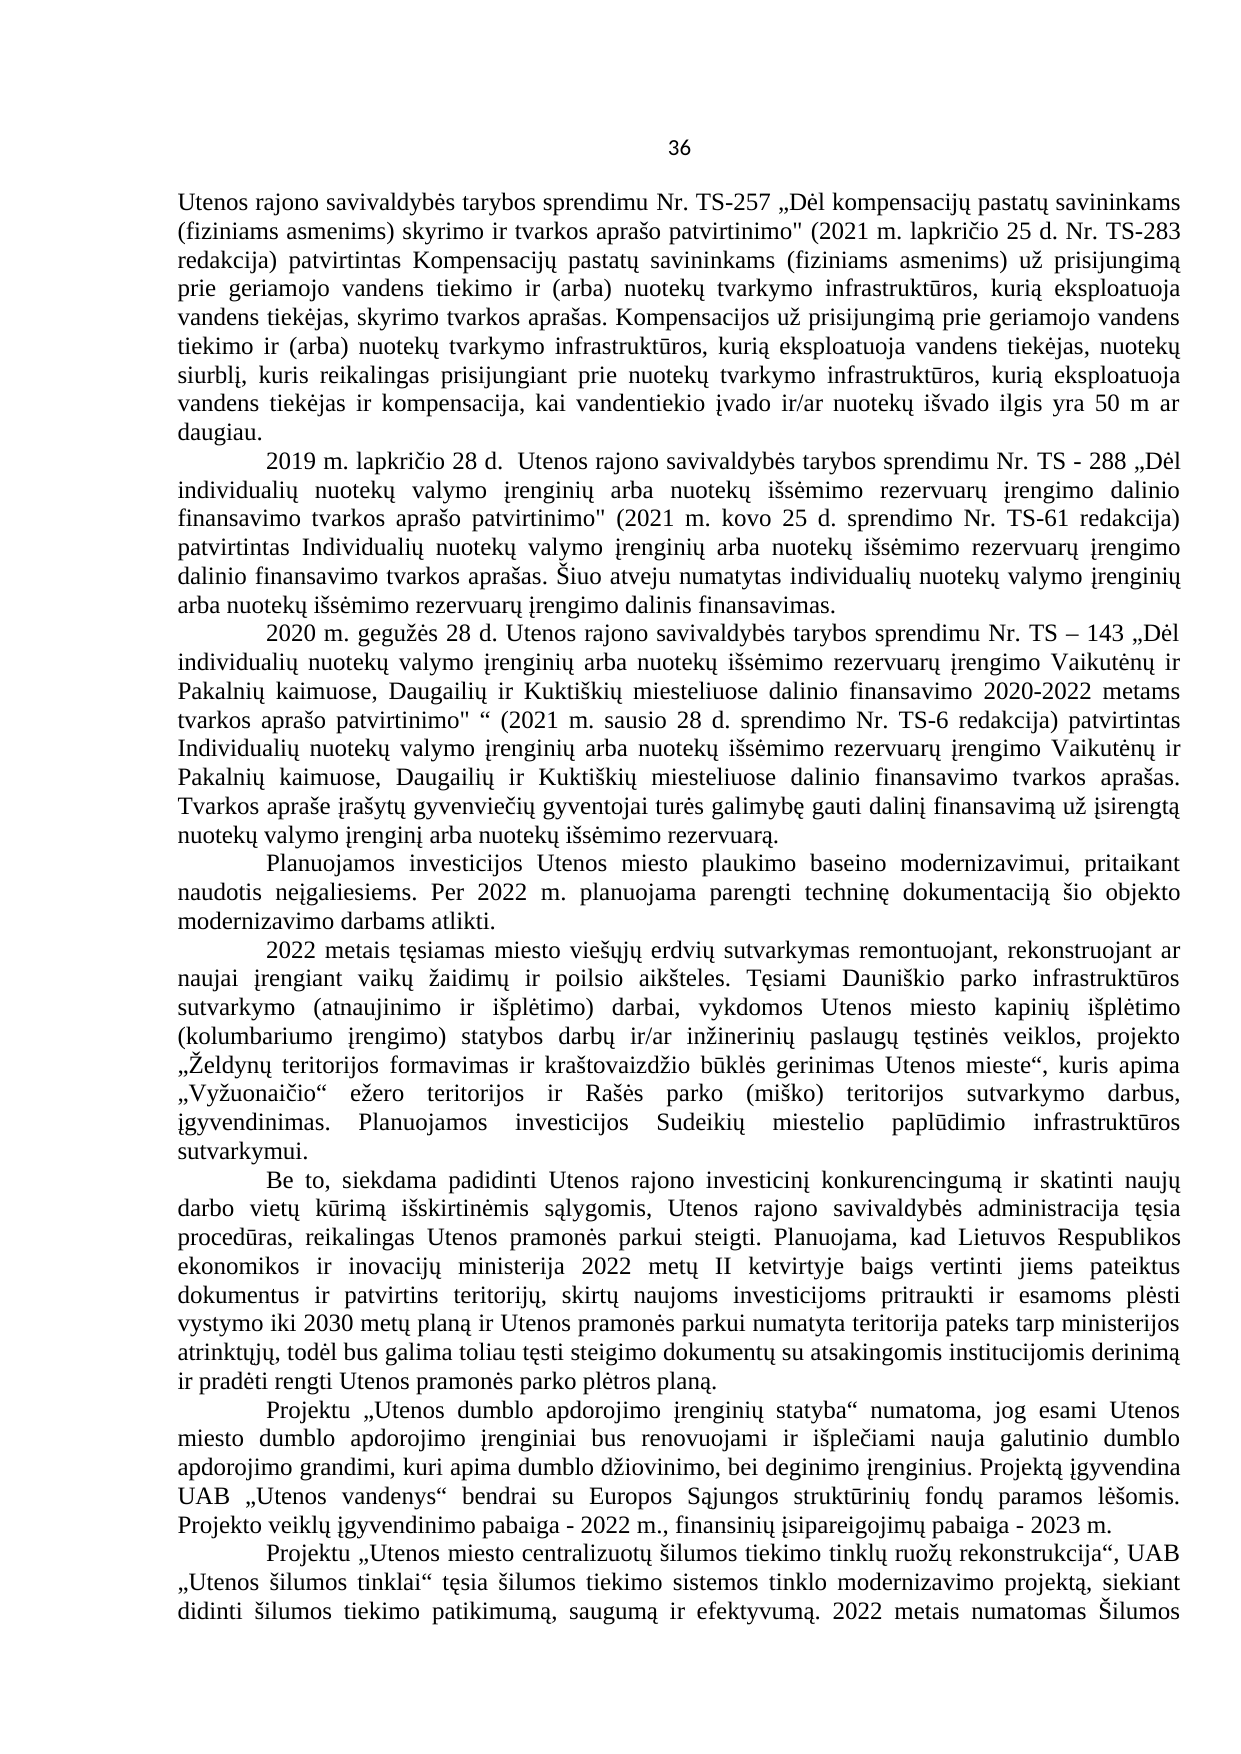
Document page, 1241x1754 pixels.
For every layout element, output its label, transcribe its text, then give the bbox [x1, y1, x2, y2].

text Be to, siekdama padidinti Utenos rajono investicinį konkurencingumą ir skatinti naujų darbo vietų kūrimą išskirtinėmis sąlygomis, Utenos rajono savivaldybės administracija tęsia procedūras, reikalingas Utenos pramonės parkui steigti. Planuojama, kad Lietuvos Respublikos ekonomikos ir inovacijų ministerija 2022 metų II ketvirtyje baigs vertinti jiems pateiktus dokumentus ir patvirtins teritorijų, skirtų naujoms investicijoms pritraukti ir esamoms plėsti vystymo iki 2030 metų planą ir Utenos pramonės parkui numatyta teritorija pateks tarp ministerijos atrinktųjų, todėl bus galima toliau tęsti steigimo dokumentų su atsakingomis institucijomis derinimą ir pradėti rengti Utenos pramonės parko plėtros planą. [177, 1165, 1181, 1395]
text 2019 m. lapkričio 28 d. Utenos rajono savivaldybės tarybos sprendimu Nr. TS - 288 „Dėl individualių nuotekų valymo įrenginių arba nuotekų išsėmimo rezervuarų įrengimo dalinio finansavimo tvarkos aprašo patvirtinimo" (2021 m. kovo 25 d. sprendimo Nr. TS-61 redakcija) patvirtintas Individualių nuotekų valymo įrenginių arba nuotekų išsėmimo rezervuarų įrengimo dalinio finansavimo tvarkos aprašas. Šiuo atveju numatytas individualių nuotekų valymo įrenginių arba nuotekų išsėmimo rezervuarų įrengimo dalinis finansavimas. [177, 446, 1181, 618]
text Projektu „Utenos dumblo apdorojimo įrenginių statyba“ numatoma, jog esami Utenos miesto dumblo apdorojimo įrenginiai bus renovuojami ir išplečiami nauja galutinio dumblo apdorojimo grandimi, kuri apima dumblo džiovinimo, bei deginimo įrenginius. Projektą įgyvendina UAB „Utenos vandenys“ bendrai su Europos Sąjungos struktūrinių fondų paramos lėšomis. Projekto veiklų įgyvendinimo pabaiga - 2022 m., finansinių įsipareigojimų pabaiga - 2023 m. [177, 1395, 1181, 1538]
text 2022 metais tęsiamas miesto viešųjų erdvių sutvarkymas remontuojant, rekonstruojant ar naujai įrengiant vaikų žaidimų ir poilsio aikšteles. Tęsiami Dauniškio parko infrastruktūros sutvarkymo (atnaujinimo ir išplėtimo) darbai, vykdomos Utenos miesto kapinių išplėtimo (kolumbariumo įrengimo) statybos darbų ir/ar inžinerinių paslaugų tęstinės veiklos, projekto „Želdynų teritorijos formavimas ir kraštovaizdžio būklės gerinimas Utenos mieste“, kuris apima „Vyžuonaičio“ ežero teritorijos ir Rašės parko (miško) teritorijos sutvarkymo darbus, įgyvendinimas. Planuojamos investicijos Sudeikių miestelio paplūdimio infrastruktūros sutvarkymui. [177, 935, 1181, 1165]
text Planuojamos investicijos Utenos miesto plaukimo baseino modernizavimui, pritaikant naudotis neįgaliesiems. Per 2022 m. planuojama parengti techninę dokumentaciją šio objekto modernizavimo darbams atlikti. [177, 848, 1181, 935]
text Utenos rajono savivaldybės tarybos sprendimu Nr. TS-257 „Dėl kompensacijų pastatų savininkams (fiziniams asmenims) skyrimo ir tvarkos aprašo patvirtinimo" (2021 m. lapkričio 25 d. Nr. TS-283 redakcija) patvirtintas Kompensacijų pastatų savininkams (fiziniams asmenims) už prisijungimą prie geriamojo vandens tiekimo ir (arba) nuotekų tvarkymo infrastruktūros, kurią eksploatuoja vandens tiekėjas, skyrimo tvarkos aprašas. Kompensacijos už prisijungimą prie geriamojo vandens tiekimo ir (arba) nuotekų tvarkymo infrastruktūros, kurią eksploatuoja vandens tiekėjas, nuotekų siurblį, kuris reikalingas prisijungiant prie nuotekų tvarkymo infrastruktūros, kurią eksploatuoja vandens tiekėjas ir kompensacija, kai vandentiekio įvado ir/ar nuotekų išvado ilgis yra 50 m ar daugiau. [177, 187, 1181, 446]
text Projektu „Utenos miesto centralizuotų šilumos tiekimo tinklų ruožų rekonstrukcija“, UAB „Utenos šilumos tinklai“ tęsia šilumos tiekimo sistemos tinklo modernizavimo projektą, siekiant didinti šilumos tiekimo patikimumą, saugumą ir efektyvumą. 2022 metais numatomas Šilumos [177, 1538, 1181, 1625]
text 2020 m. gegužės 28 d. Utenos rajono savivaldybės tarybos sprendimu Nr. TS – 143 „Dėl individualių nuotekų valymo įrenginių arba nuotekų išsėmimo rezervuarų įrengimo Vaikutėnų ir Pakalnių kaimuose, Daugailių ir Kuktiškių miesteliuose dalinio finansavimo 2020-2022 metams tvarkos aprašo patvirtinimo" “ (2021 m. sausio 28 d. sprendimo Nr. TS-6 redakcija) patvirtintas Individualių nuotekų valymo įrenginių arba nuotekų išsėmimo rezervuarų įrengimo Vaikutėnų ir Pakalnių kaimuose, Daugailių ir Kuktiškių miesteliuose dalinio finansavimo tvarkos aprašas. Tvarkos apraše įrašytų gyvenviečių gyventojai turės galimybę gauti dalinį finansavimą už įsirengtą nuotekų valymo įrenginį arba nuotekų išsėmimo rezervuarą. [177, 618, 1181, 848]
